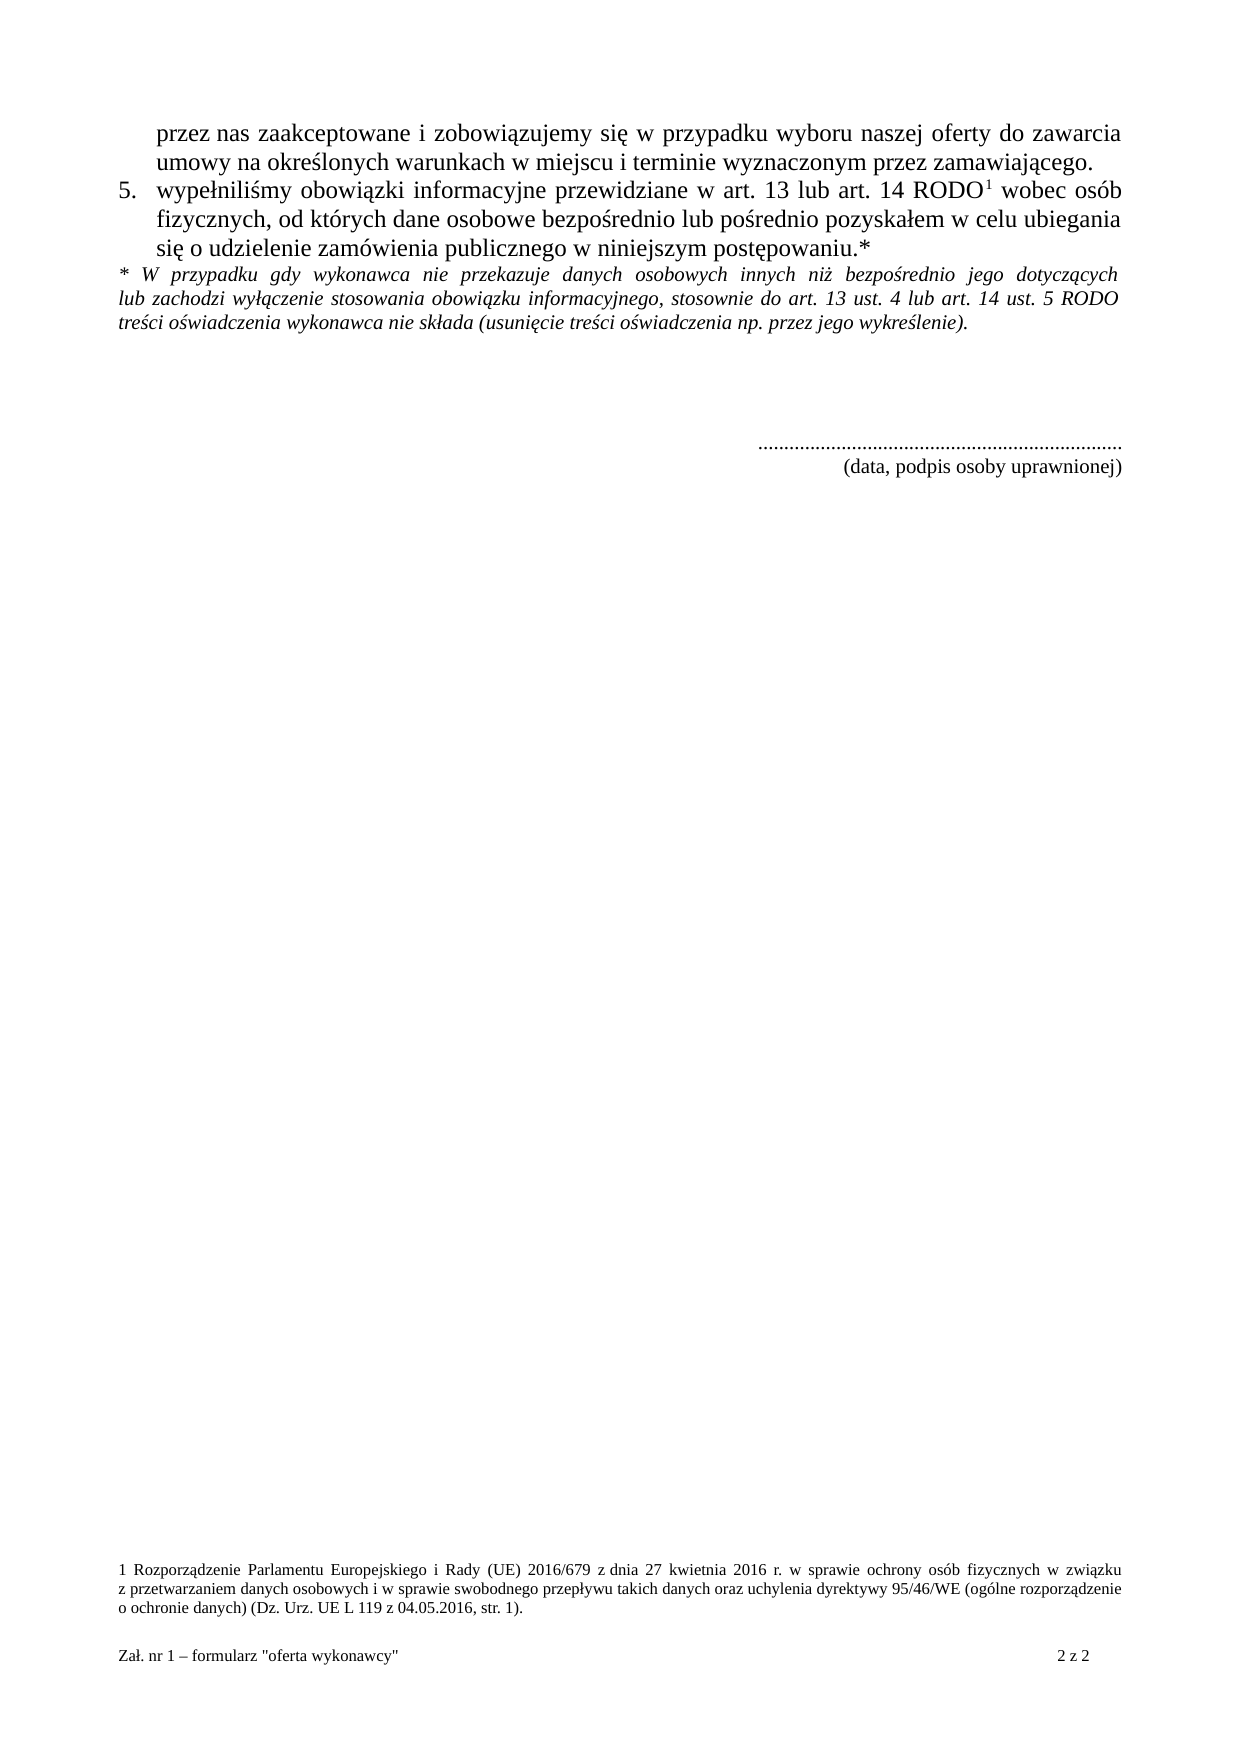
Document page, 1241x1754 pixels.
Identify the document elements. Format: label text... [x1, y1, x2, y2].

list przez nas zaakceptowane i zobowiązujemy się w przypadku wyboru naszej oferty do zawarcia umowy na określonych warunkach w miejscu i terminie wyznaczonym przez zamawiającego. [118, 118, 1122, 176]
list Rozporządzenie Parlamentu Europejskiego i Rady (UE) 2016/679 z dnia 27 kwietnia 2016 r. w sprawie ochrony osób fizycznych w związku z przetwarzaniem danych osobowych i w sprawie swobodnego przepływu takich danych oraz uchylenia dyrektywy 95/46/WE (ogólne rozporządzenie o ochronie danych) (Dz. Urz. UE L 119 z 04.05.2016, str. 1). [118, 1559, 1122, 1617]
text (data, podpis osoby uprawnionej) [118, 454, 1122, 478]
list wypełniliśmy obowiązki informacyjne przewidziane w art. 13 lub art. 14 RODO wobec osób fizycznych, od których dane osobowe bezpośrednio lub pośrednio pozyskałem w celu ubiegania się o udzielenie zamówienia publicznego w niniejszym postępowaniu.* [118, 176, 1122, 262]
text ...................................................................... [118, 430, 1122, 454]
text * W przypadku gdy wykonawca nie przekazuje danych osobowych innych niż bezpośrednio jego dotyczących lub zachodzi wyłączenie stosowania obowiązku informacyjnego, stosownie do art. 13 ust. 4 lub art. 14 ust. 5 RODO treści oświadczenia wykonawca nie składa (usunięcie treści oświadczenia np. przez jego wykreślenie). [118, 262, 1122, 334]
